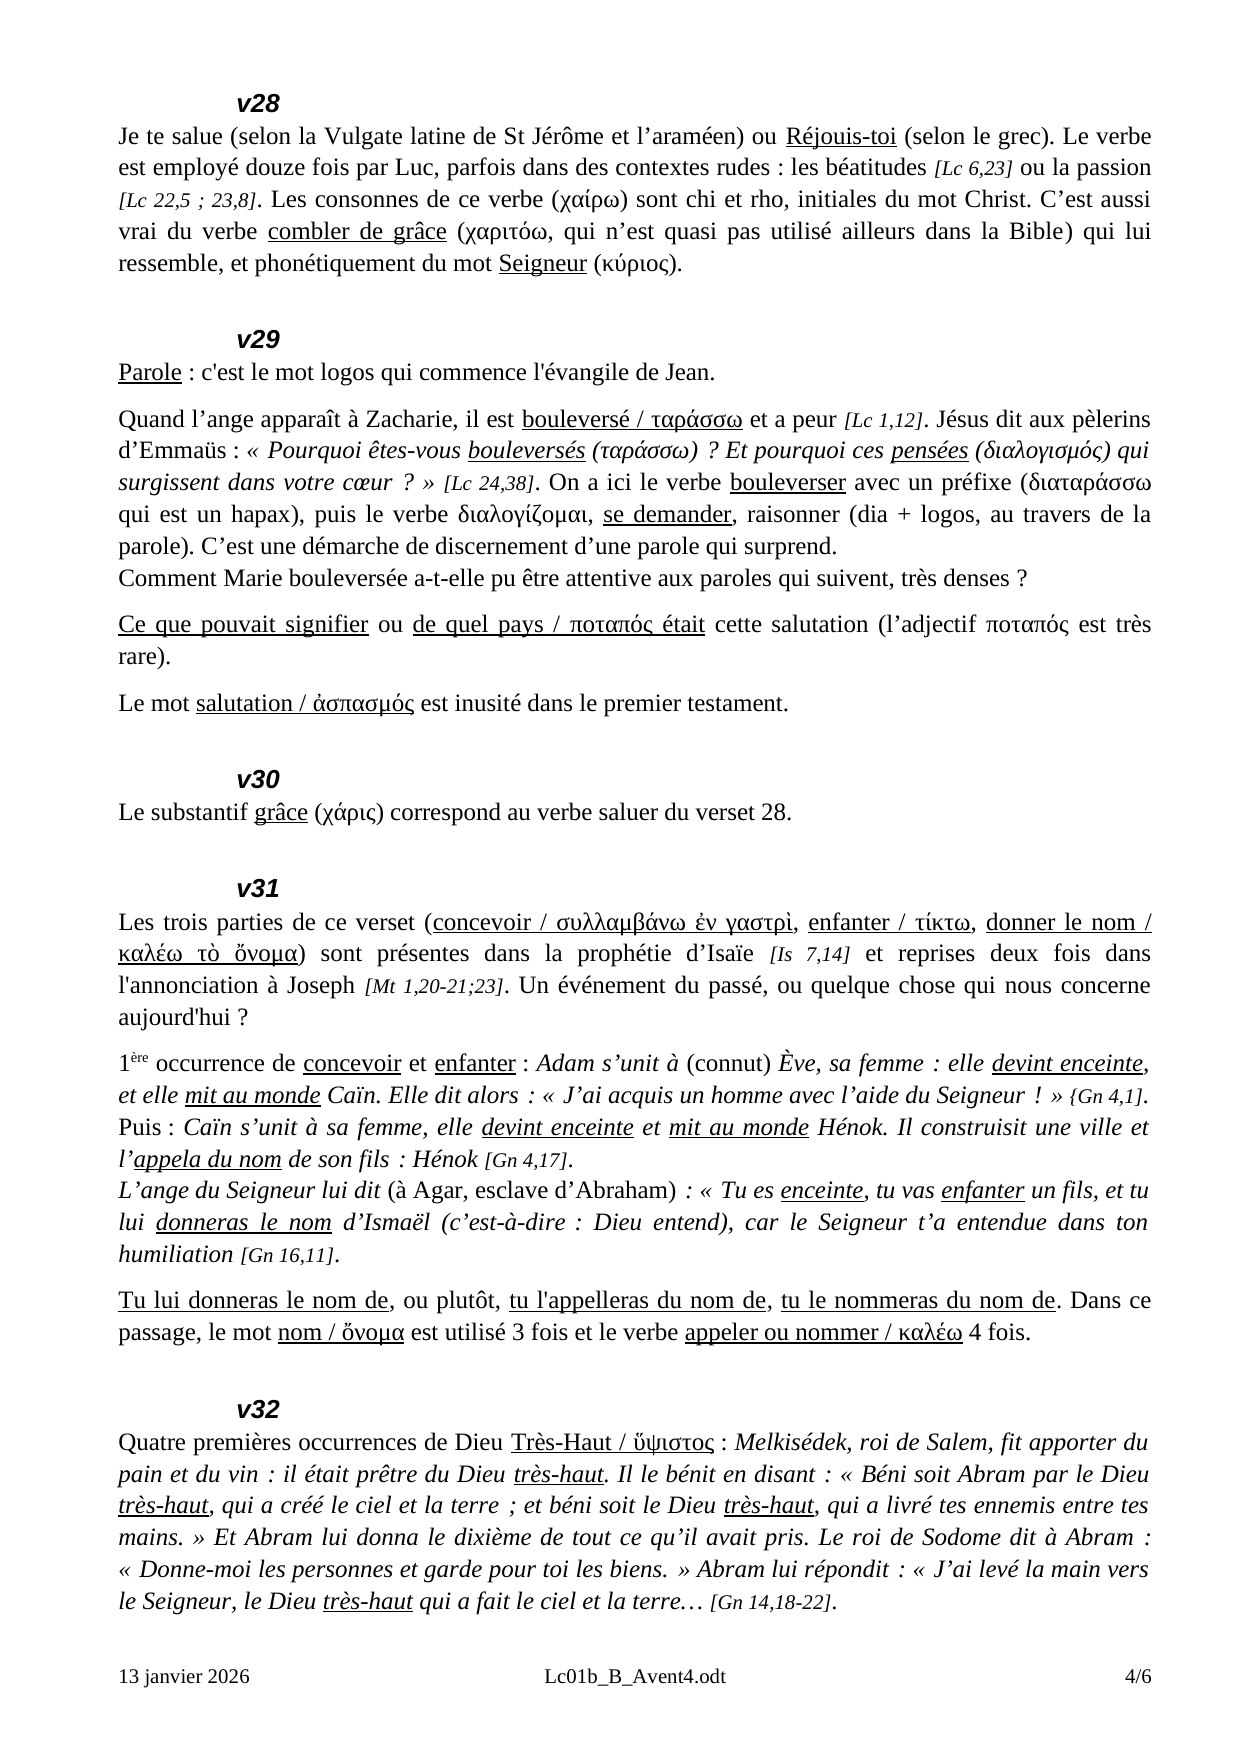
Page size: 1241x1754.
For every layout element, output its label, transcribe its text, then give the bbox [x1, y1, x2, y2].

subtitle v31 [236, 874, 1152, 903]
text Puis : Caïn s’unit à sa femme, elle devint enceinte et mit au monde Hénok. Il construisit une ville et l’appela du nom de son fils : Hénok [Gn 4,17]. [118, 1113, 1152, 1172]
text Tu lui donneras le nom de, ou plutôt, tu l'appelleras du nom de, tu le nommeras du nom de. Dans ce passage, le mot nom / ὄνομα est utilisé 3 fois et le verbe appeler ou nommer / καλέω 4 fois. [118, 1287, 1152, 1346]
subtitle v28 [236, 88, 1152, 117]
text Le mot salutation / ἀσπασμός est inusité dans le premier testament. [118, 689, 1152, 716]
text Le substantif grâce (χάρις) correspond au verbe saluer du verset 28. [118, 798, 1152, 826]
text Quand l’ange apparaît à Zacharie, il est bouleversé / ταράσσω et a peur [Lc 1,12]. Jésus dit aux pèlerins d’Emmaüs : « Pourquoi êtes-vous bouleversés (ταράσσω) ? Et pourquoi ces pensées (διαλογισμός) qui surgissent dans votre cœur ? » [Lc 24,38]. On a ici le verbe bouleverser avec un préfixe (διαταράσσω qui est un hapax), puis le verbe διαλογίζομαι, se demander, raisonner (dia + logos, au travers de la parole). C’est une démarche de discernement d’une parole qui surprend. [118, 405, 1152, 560]
text Comment Marie bouleversée a-t-elle pu être attentive aux paroles qui suivent, très denses ? [118, 564, 1152, 591]
text L’ange du Seigneur lui dit (à Agar, esclave d’Abraham) : « Tu es enceinte, tu vas enfanter un fils, et tu lui donneras le nom d’Ismaël (c’est-à-dire : Dieu entend), car le Seigneur t’a entendue dans ton humiliation [Gn 16,11]. [118, 1177, 1152, 1268]
text Parole : c'est le mot logos qui commence l'évangile de Jean. [118, 358, 1152, 386]
text Quatre premières occurrences de Dieu Très-Haut / ὕψιστος : Melkisédek, roi de Salem, fit apporter du pain et du vin : il était prêtre du Dieu très-haut. Il le bénit en disant : « Béni soit Abram par le Dieu très-haut, qui a créé le ciel et la terre ; et béni soit le Dieu très-haut, qui a livré tes ennemis entre tes mains. » Et Abram lui donna le dixième de tout ce qu’il avait pris. Le roi de Sodome dit à Abram : « Donne-moi les personnes et garde pour toi les biens. » Abram lui répondit : « J’ai levé la main vers le Seigneur, le Dieu très-haut qui a fait le ciel et la terre… [Gn 14,18-22]. [118, 1428, 1152, 1614]
subtitle v29 [236, 325, 1152, 354]
text Je te salue (selon la Vulgate latine de St Jérôme et l’araméen) ou Réjouis-toi (selon le grec). Le verbe est employé douze fois par Luc, parfois dans des contextes rudes : les béatitudes [Lc 6,23] ou la passion [Lc 22,5 ; 23,8]. Les consonnes de ce verbe (χαίρω) sont chi et rho, initiales du mot Christ. C’est aussi vrai du verbe combler de grâce (χαριτόω, qui n’est quasi pas utilisé ailleurs dans la Bible) qui lui ressemble, et phonétiquement du mot Seigneur (κύριος). [118, 122, 1152, 277]
text Ce que pouvait signifier ou de quel pays / ποταπός était cette salutation (l’adjectif ποταπός est très rare). [118, 610, 1152, 670]
subtitle v32 [236, 1395, 1152, 1424]
text Les trois parties de ce verset (concevoir / συλλαμβάνω ἐν γαστρὶ, enfanter / τίκτω, donner le nom / καλέω τὸ ὄνομα) sont présentes dans la prophétie d’Isaïe [Is 7,14] et reprises deux fois dans l'annonciation à Joseph [Mt 1,20-21;23]. Un événement du passé, ou quelque chose qui nous concerne aujourd'hui ? [118, 908, 1152, 1031]
text 1ère occurrence de concevoir et enfanter : Adam s’unit à (connut) Ève, sa femme : elle devint enceinte, et elle mit au monde Caïn. Elle dit alors : « J’ai acquis un homme avec l’aide du Seigneur ! » {Gn 4,1]. [118, 1049, 1152, 1109]
subtitle v30 [236, 765, 1152, 794]
